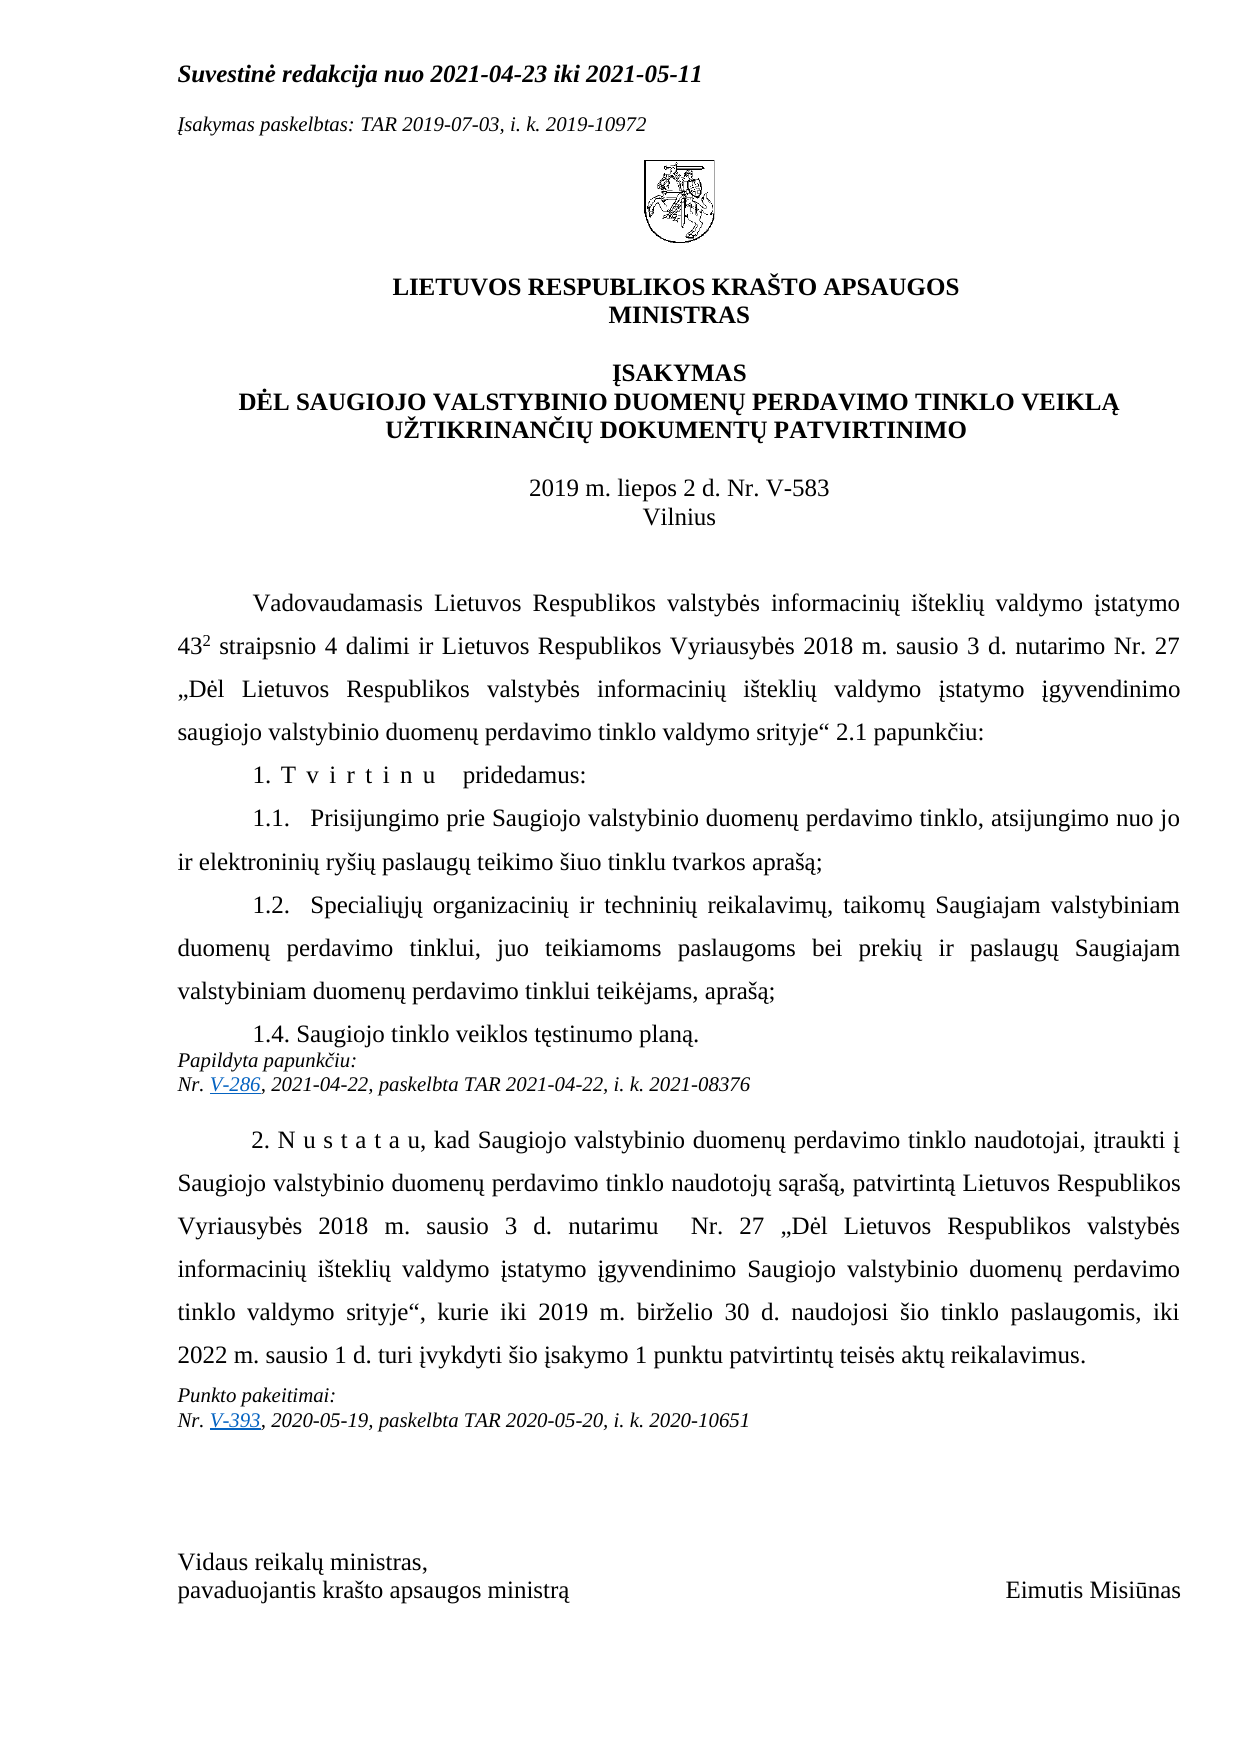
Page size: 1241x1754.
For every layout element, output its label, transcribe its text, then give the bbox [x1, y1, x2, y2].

text lietuvos respublikos krašto apsaugos [177, 272, 1181, 300]
text 1.2. Specialiųjų organizacinių ir techninių reikalavimų, taikomų Saugiajam valstybiniam duomenų perdavimo tinklui, juo teikiamoms paslaugoms bei prekių ir paslaugų Saugiajam valstybiniam duomenų perdavimo tinklui teikėjams, aprašą; [177, 890, 1181, 1005]
text Suvestinė redakcija nuo 2021-04-23 iki 2021-05-11 [177, 59, 1181, 88]
text ministras [177, 300, 1181, 329]
text Vidaus reikalų ministras, [177, 1547, 1181, 1575]
text 1.1. Prisijungimo prie Saugiojo valstybinio duomenų perdavimo tinklo, atsijungimo nuo jo ir elektroninių ryšių paslaugų teikimo šiuo tinklu tvarkos aprašą; [177, 803, 1181, 875]
text Papildyta papunkčiu: [177, 1048, 1181, 1072]
text 1. Tvirtinu pridedamus: [177, 760, 1181, 789]
text Įsakymas paskelbtas: TAR 2019-07-03, i. k. 2019-10972 [177, 112, 1181, 136]
text 1.4. Saugiojo tinklo veiklos tęstinumo planą. [177, 1019, 1181, 1048]
text 2019 m. liepos 2 d. Nr. V-583 [177, 473, 1181, 502]
text 2. N u s t a t a u, kad Saugiojo valstybinio duomenų perdavimo tinklo naudotojai, įtraukti į Saugiojo valstybinio duomenų perdavimo tinklo naudotojų sąrašą, patvirtintą Lietuvos Respublikos Vyriausybės 2018 m. sausio 3 d. nutarimu Nr. 27 „Dėl Lietuvos Respublikos valstybės informacinių išteklių valdymo įstatymo įgyvendinimo Saugiojo valstybinio duomenų perdavimo tinklo valdymo srityje“, kurie iki 2019 m. birželio 30 d. naudojosi šio tinklo paslaugomis, iki 2022 m. sausio 1 d. turi įvykdyti šio įsakymo 1 punktu patvirtintų teisės aktų reikalavimus. [177, 1125, 1181, 1369]
text Nr. V-393, 2020-05-19, paskelbta TAR 2020-05-20, i. k. 2020-10651 [177, 1407, 1181, 1432]
text ĮSAKYMAS [177, 358, 1181, 387]
text DĖL saugiojo valstybinio duomenų perdavimo tinklo veiklą užtiKrinančių dokumentų PAtvirtinimo [177, 387, 1181, 444]
text Vilnius [177, 502, 1181, 530]
text Punkto pakeitimai: [177, 1383, 1181, 1407]
text Vadovaudamasis Lietuvos Respublikos valstybės informacinių išteklių valdymo įstatymo 432 straipsnio 4 dalimi ir Lietuvos Respublikos Vyriausybės 2018 m. sausio 3 d. nutarimo Nr. 27 „Dėl Lietuvos Respublikos valstybės informacinių išteklių valdymo įstatymo įgyvendinimo saugiojo valstybinio duomenų perdavimo tinklo valdymo srityje“ 2.1 papunkčiu: [177, 588, 1181, 746]
text pavaduojantis krašto apsaugos ministrą Eimutis Misiūnas [177, 1575, 1181, 1604]
text Nr. V-286, 2021-04-22, paskelbta TAR 2021-04-22, i. k. 2021-08376 [177, 1072, 1181, 1096]
